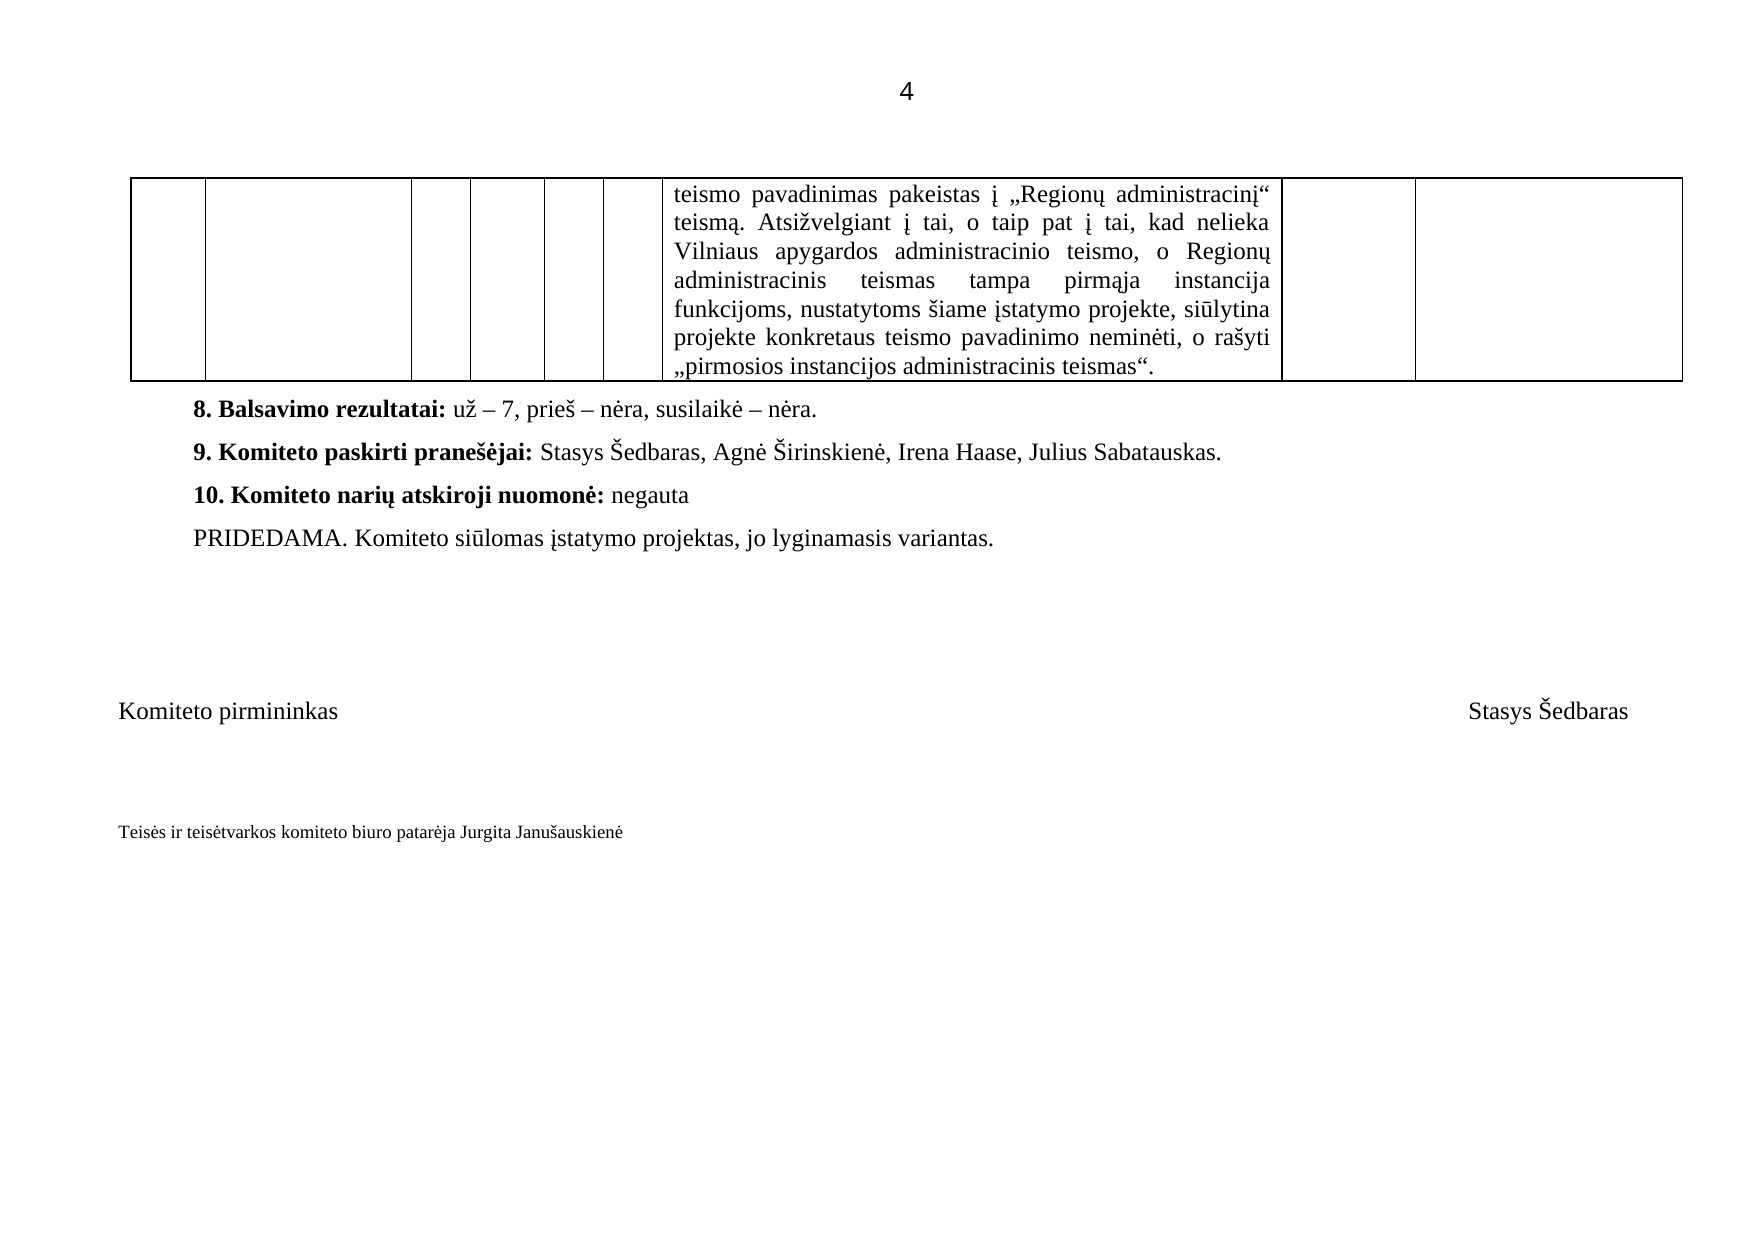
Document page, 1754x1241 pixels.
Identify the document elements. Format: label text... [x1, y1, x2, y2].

table_cell [1416, 179, 1682, 380]
table_cell [471, 179, 544, 380]
table_cell [545, 179, 603, 380]
text Komiteto pirmininkas (Parašas) Stasys Šedbaras [118, 696, 1695, 725]
text PRIDEDAMA. Komiteto siūlomas įstatymo projektas, jo lyginamasis variantas. [118, 523, 1695, 552]
text 10. Komiteto narių atskiroji nuomonė: negauta [118, 480, 1695, 509]
table_cell teismo pavadinimas pakeistas į „Regionų administracinį“ teismą. Atsižvelgiant į tai, o taip pat į tai, kad nelieka Vilniaus apygardos administracinio teismo, o Regionų administracinis teismas tampa pirmąja instancija funkcijoms, nustatytoms šiame įstatymo projekte, siūlytina projekte konkretaus teismo pavadinimo neminėti, o rašyti „pirmosios instancijos administracinis teismas“. [663, 179, 1281, 380]
table_cell [206, 179, 411, 380]
table_cell [132, 179, 205, 380]
table_cell [1283, 179, 1415, 380]
text Teisės ir teisėtvarkos komiteto biuro patarėja Jurgita Janušauskienė [118, 821, 1695, 842]
text 9. Komiteto paskirti pranešėjai: Stasys Šedbaras, Agnė Širinskienė, Irena Haase, Julius Sabatauskas. [118, 437, 1695, 466]
text 8. Balsavimo rezultatai: už – 7, prieš – nėra, susilaikė – nėra. [118, 394, 1695, 423]
table_cell [604, 179, 662, 380]
table_cell [412, 179, 470, 380]
